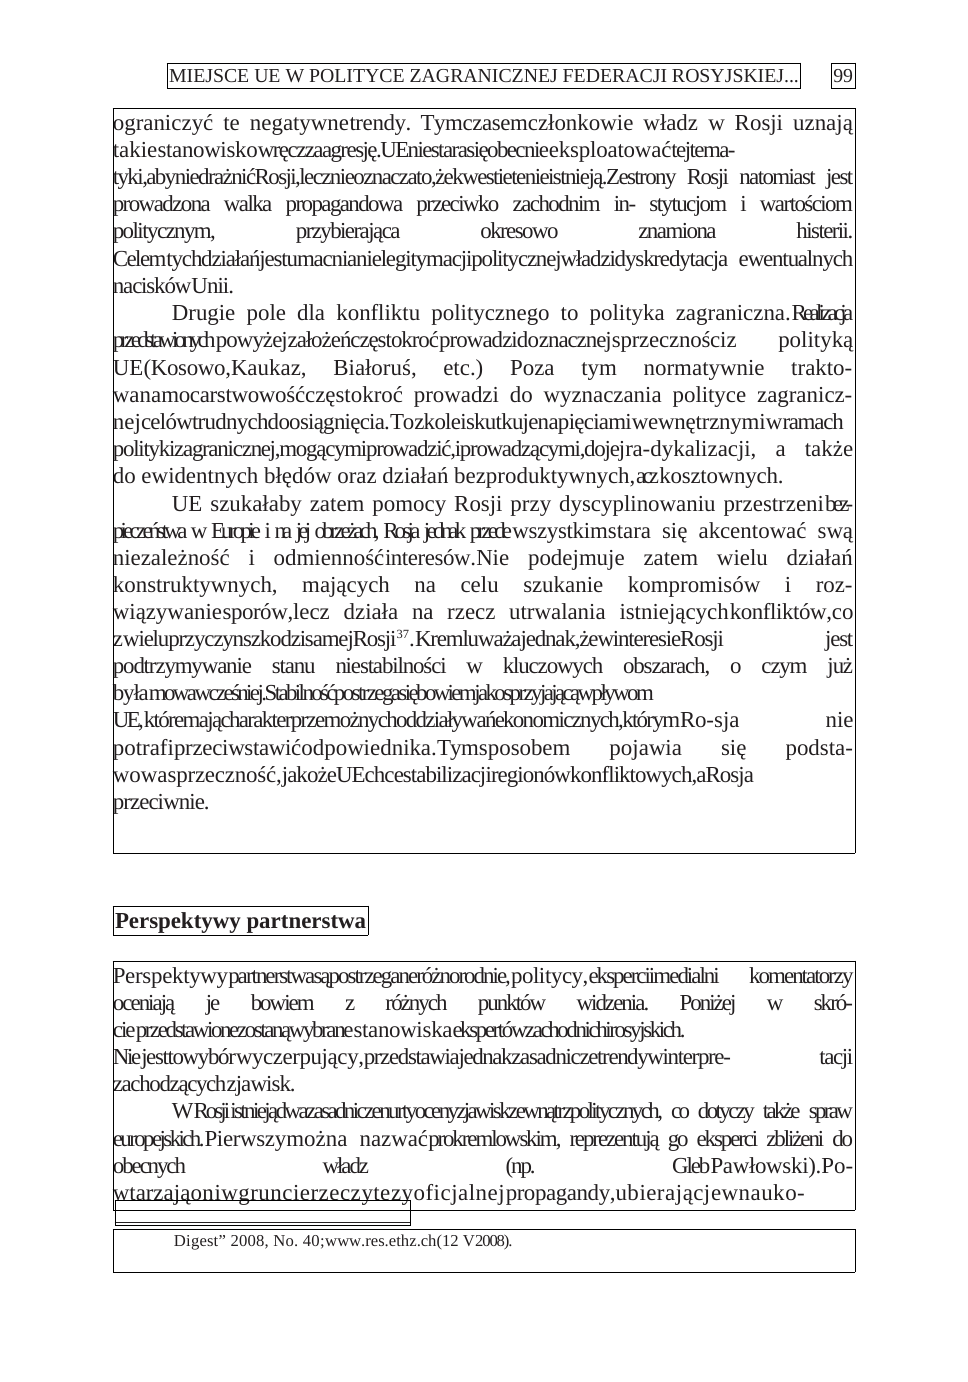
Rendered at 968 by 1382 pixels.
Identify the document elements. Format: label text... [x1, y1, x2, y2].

text Drugie pole dla konfliktu politycznego to polityka zagraniczna.Realizacja przedstawionychpowyżejzałożeńczęstokroćprowadzidoznacznejsprzecznościz polityką UE(Kosowo,Kaukaz, Białoruś, etc.) Poza tym normatywnie trakto- wanamocarstwowośćczęstokroć prowadzi do wyznaczania polityce zagranicz- nejcelówtrudnychdoosiągnięcia.Tozkoleiskutkujenapięciamiwewnętrznymiwramachpolitykizagranicznej,mogącymiprowadzić,iprowadzącymi,dojejra-dykalizacji, a także do ewidentnych błędów oraz działań bezproduktywnych,aczkosztownych. [114, 299, 853, 488]
text Perspektywy partnerstwa [115, 907, 368, 933]
text ograniczyć te negatywnetrendy. Tymczasemczłonkowie władz w Rosji uznają takiestanowiskowręczzaagresję.UEniestarasięobecnieeksploatowaćtejtema- tyki,abyniedrażnićRosji,lecznieoznaczato,żekwestietenieistnieją.Zestrony Rosji natomiast jest prowadzona walka propagandowa przeciwko zachodnim in- stytucjom i wartościom politycznym, przybierająca okresowo znamiona histerii. Celemtychdziałańjestumacnianielegitymacjipolitycznejwładzidyskredytacja ewentualnych naciskówUnii. [114, 109, 853, 298]
text 37S.Markiedonow,ARussianPerspective:ForgingPeaceintheCaucasus,„RussianAnalytical Digest” 2008, No. 40;www.res.ethz.ch(12 V2008). [115, 1231, 854, 1272]
text MIEJSCE UE W POLITYCE ZAGRANICZNEJ FEDERACJI ROSYJSKIEJ... [169, 64, 800, 87]
text UE szukałaby zatem pomocy Rosji przy dyscyplinowaniu przestrzenibez- pieczeństwa w Europie i na jej obrzeżach, Rosja jednak przedewszystkimstara się akcentować swą niezależność i odmiennośćinteresów.Nie podejmuje zatem wielu działań konstruktywnych, mających na celu szukanie kompromisów i roz- wiązywaniesporów,lecz działa na rzecz utrwalania istniejącychkonfliktów,co zwieluprzyczynszkodzisamejRosji37.Kremluważajednak,żewinteresieRosji jest podtrzymywanie stanu niestabilności w kluczowych obszarach, o czym już byłamowawcześniej.Stabilnośćpostrzegasiębowiemjakosprzyjającąwpływom UE,któremającharakterprzemożnychoddziaływańekonomicznych,którymRo-sja nie potrafiprzeciwstawićodpowiednika.Tymsposobem pojawia się podsta- wowasprzeczność,jakożeUEchcestabilizacjiregionówkonfliktowych,aRosja przeciwnie. [114, 490, 853, 814]
text 99 [833, 64, 855, 87]
text Perspektywypartnerstwasąpostrzeganeróżnorodnie,politycy,eksperciimedialni komentatorzy oceniają je bowiem z różnych punktów widzenia. Poniżej w skró- cieprzedstawionezostanąwybranestanowiskaekspertówzachodnichirosyjskich. Niejesttowybórwyczerpujący,przedstawiajednakzasadniczetrendywinterpre- tacji zachodzącychzjawisk. [114, 962, 853, 1096]
text WRosjiistniejądwazasadniczenurtyocenyzjawiskzewnątrzpolitycznych, co dotyczy także spraw europejskich.Pierwszymożna nazwaćprokremlowskim, reprezentują go eksperci zbliżeni do obecnych władz (np. GlebPawłowski).Po- wtarzająoniwgruncierzeczytezyoficjalnejpropagandy,ubierającjewnauko- [114, 1098, 853, 1205]
